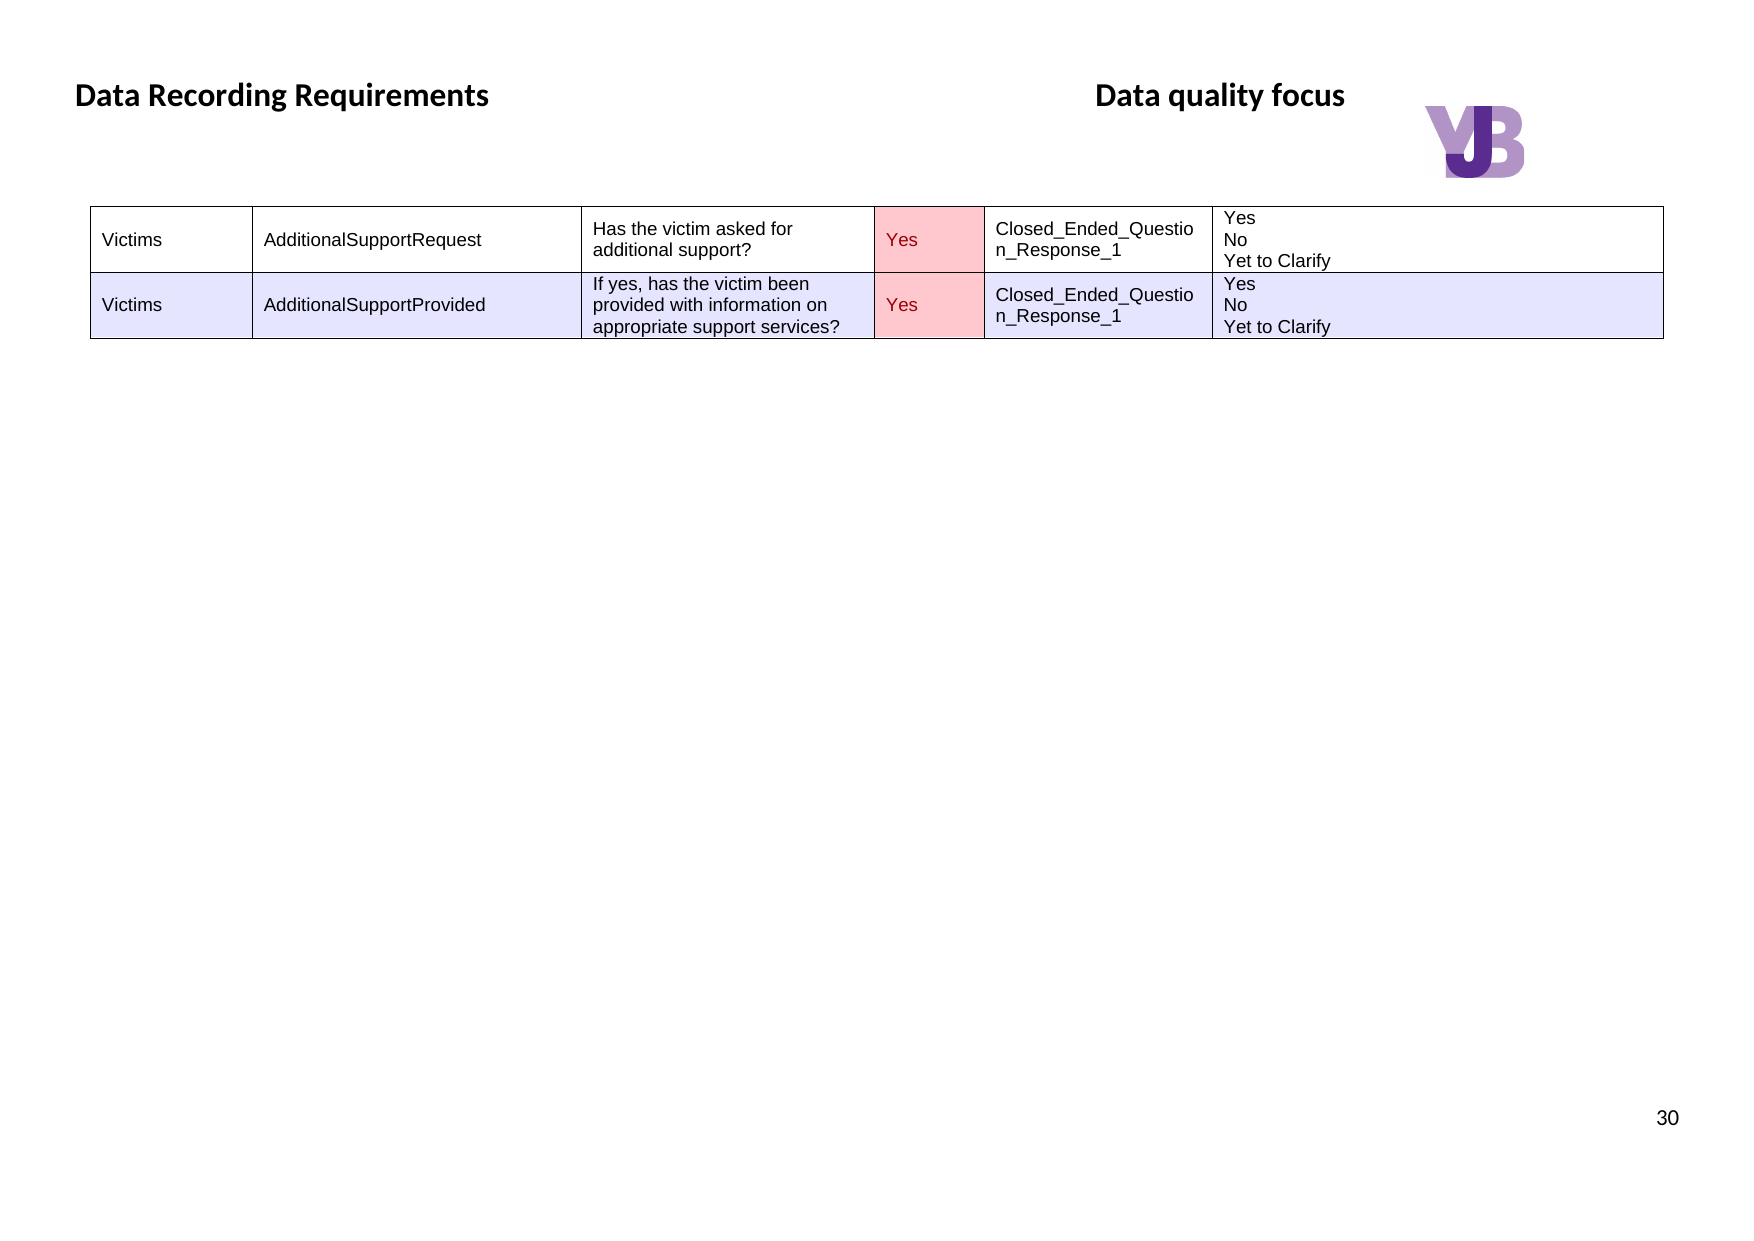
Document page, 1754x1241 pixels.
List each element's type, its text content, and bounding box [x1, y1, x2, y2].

table_cell Has the victim asked for additional support? [582, 207, 874, 272]
table_cell Closed_Ended_Question_Response_1 [985, 273, 1212, 337]
table_cell AdditionalSupportRequest [253, 207, 581, 272]
table_cell Victims [91, 273, 252, 337]
table_cell Yes [875, 207, 984, 272]
table_cell Victims [91, 207, 252, 272]
table_cell Yes No Yet to Clarify [1213, 273, 1663, 337]
table_cell Yes [875, 273, 984, 337]
table_cell If yes, has the victim been provided with information on appropriate support services? [582, 273, 874, 337]
table_cell Yes No Yet to Clarify [1213, 207, 1663, 272]
table_cell Closed_Ended_Question_Response_1 [985, 207, 1212, 272]
table_cell AdditionalSupportProvided [253, 273, 581, 337]
